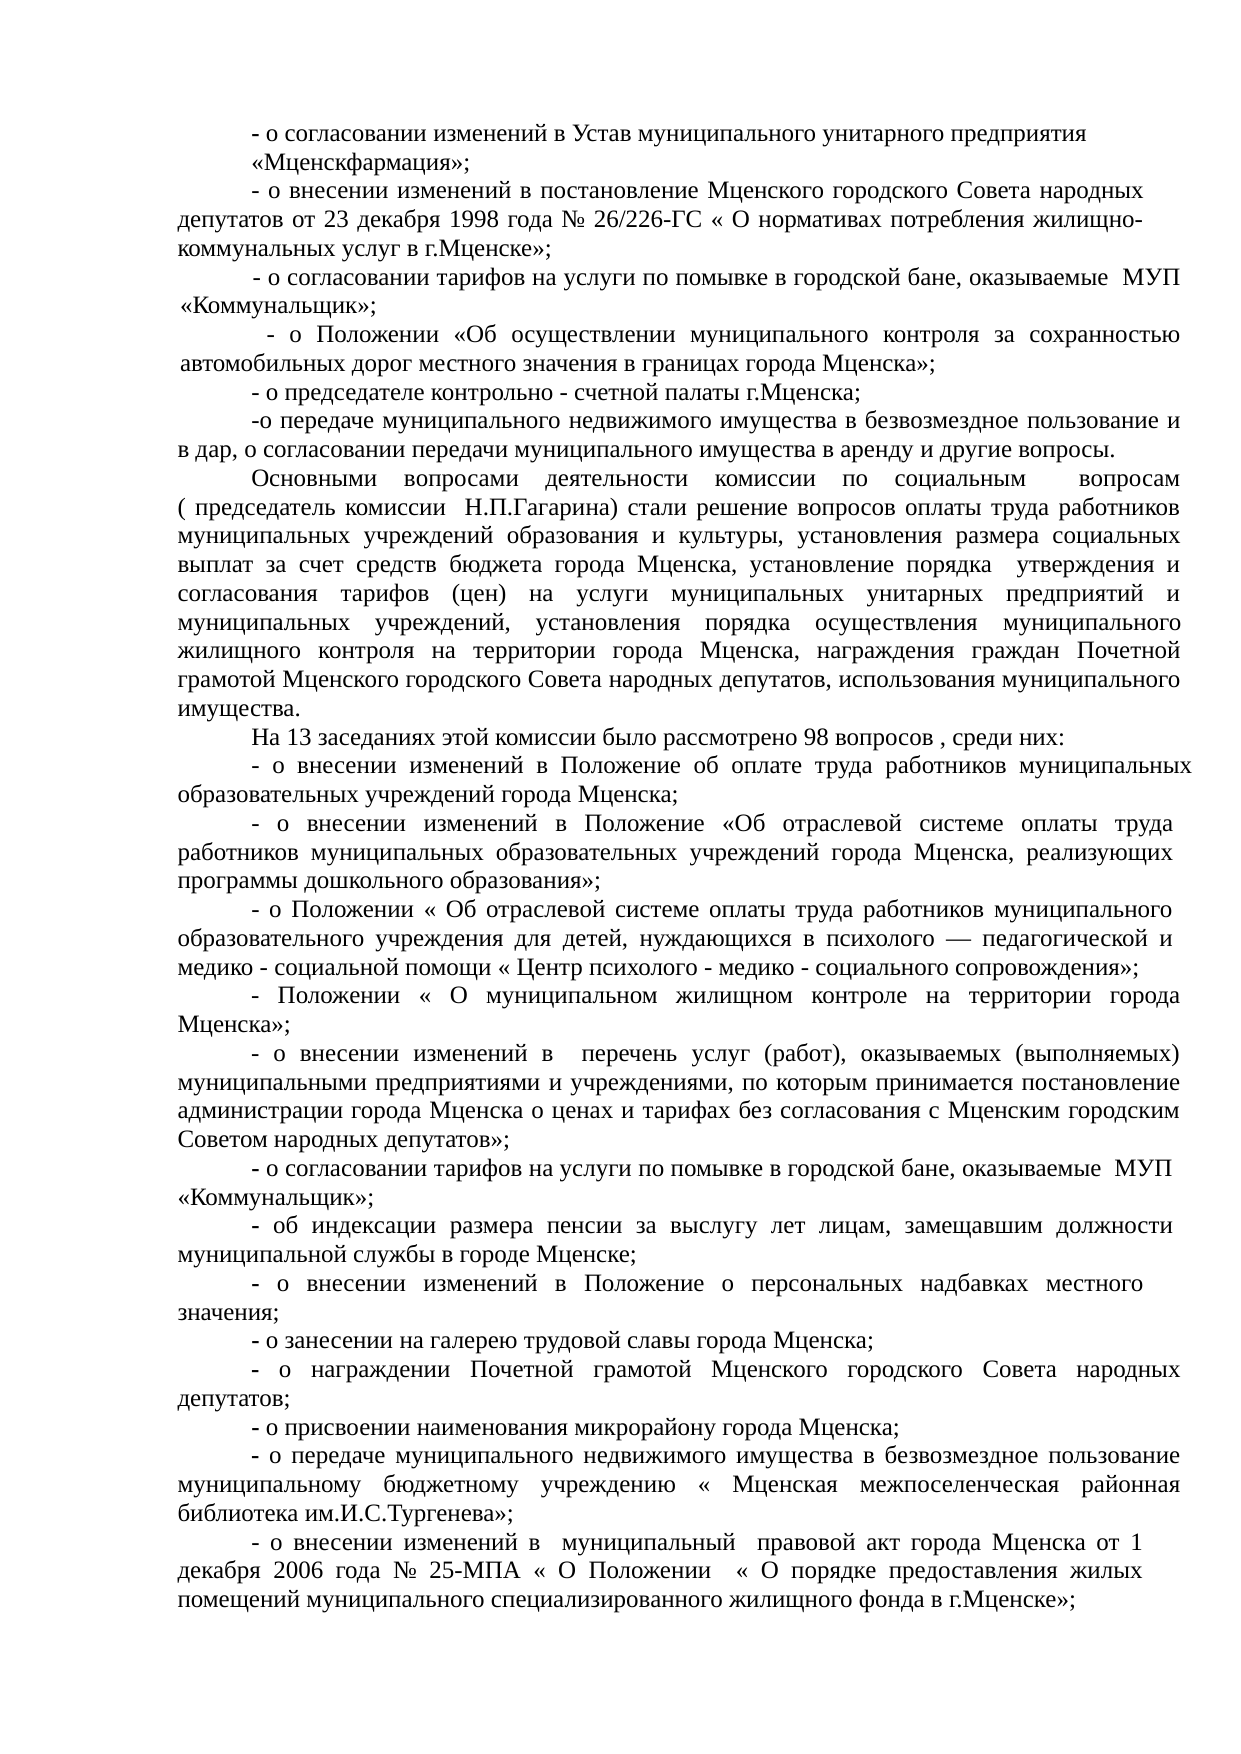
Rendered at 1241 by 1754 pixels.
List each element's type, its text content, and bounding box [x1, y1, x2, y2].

text -о передаче муниципального недвижимого имущества в безвозмездное пользование и в дар, о согласовании передачи муниципального имущества в аренду и другие вопросы. [177, 406, 1181, 463]
text - о передаче муниципального недвижимого имущества в безвозмездное пользование муниципальному бюджетному учреждению « Мценская межпоселенческая районная библиотека им.И.С.Тургенева»; [177, 1441, 1181, 1527]
text - о внесении изменений в Положение о персональных надбавках местного значения; [177, 1268, 1144, 1326]
text - о внесении изменений в муниципальный правовой акт города Мценска от 1 декабря 2006 года № 25-МПА « О Положении « О порядке предоставления жилых помещений муниципального специализированного жилищного фонда в г.Мценске»; [177, 1527, 1144, 1613]
text - о согласовании тарифов на услуги по помывке в городской бане, оказываемые МУП «Коммунальщик»; [177, 1153, 1174, 1211]
text - о внесении изменений в Положение об оплате труда работников муниципальных образовательных учреждений города Мценска; [177, 751, 1194, 808]
text - о Положении « Об отраслевой системе оплаты труда работников муниципального образовательного учреждения для детей, нуждающихся в психолого — педагогической и медико - социальной помощи « Центр психолого - медико - социального сопровождения»; [177, 894, 1174, 981]
text Основными вопросами деятельности комиссии по социальным вопросам ( председатель комиссии Н.П.Гагарина) стали решение вопросов оплаты труда работников муниципальных учреждений образования и культуры, установления размера социальных выплат за счет средств бюджета города Мценска, установление порядка утверждения и согласования тарифов (цен) на услуги муниципальных унитарных предприятий и муниципальных учреждений, установления порядка осуществления муниципального жилищного контроля на территории города Мценска, награждения граждан Почетной грамотой Мценского городского Совета народных депутатов, использования муниципального имущества. [177, 463, 1181, 722]
text - Положении « О муниципальном жилищном контроле на территории города Мценска»; [177, 981, 1181, 1038]
text «Мценскфармация»; [177, 147, 1144, 176]
text - о занесении на галерею трудовой славы города Мценска; [177, 1326, 1144, 1354]
text - о внесении изменений в перечень услуг (работ), оказываемых (выполняемых) муниципальными предприятиями и учреждениями, по которым принимается постановление администрации города Мценска о ценах и тарифах без согласования с Мценским городским Советом народных депутатов»; [177, 1038, 1181, 1153]
text - об индексации размера пенсии за выслугу лет лицам, замещавшим должности муниципальной службы в городе Мценске; [177, 1211, 1174, 1268]
text - о согласовании изменений в Устав муниципального унитарного предприятия [177, 118, 1181, 147]
text - о внесении изменений в постановление Мценского городского Совета народных депутатов от 23 декабря 1998 года № 26/226-ГС « О нормативах потребления жилищно- коммунальных услуг в г.Мценске»; [177, 176, 1144, 262]
text - о присвоении наименования микрорайону города Мценска; [177, 1412, 1144, 1441]
text - о согласовании тарифов на услуги по помывке в городской бане, оказываемые МУП «Коммунальщик»; [180, 262, 1181, 319]
text На 13 заседаниях этой комиссии было рассмотрено 98 вопросов , среди них: [177, 722, 1181, 751]
text - о председателе контрольно - счетной палаты г.Мценска; [177, 377, 1181, 406]
text - о внесении изменений в Положение «Об отраслевой системе оплаты труда работников муниципальных образовательных учреждений города Мценска, реализующих программы дошкольного образования»; [177, 808, 1174, 894]
text - о награждении Почетной грамотой Мценского городского Совета народных депутатов; [177, 1354, 1181, 1412]
text - о Положении «Об осуществлении муниципального контроля за сохранностью автомобильных дорог местного значения в границах города Мценска»; [180, 319, 1181, 377]
